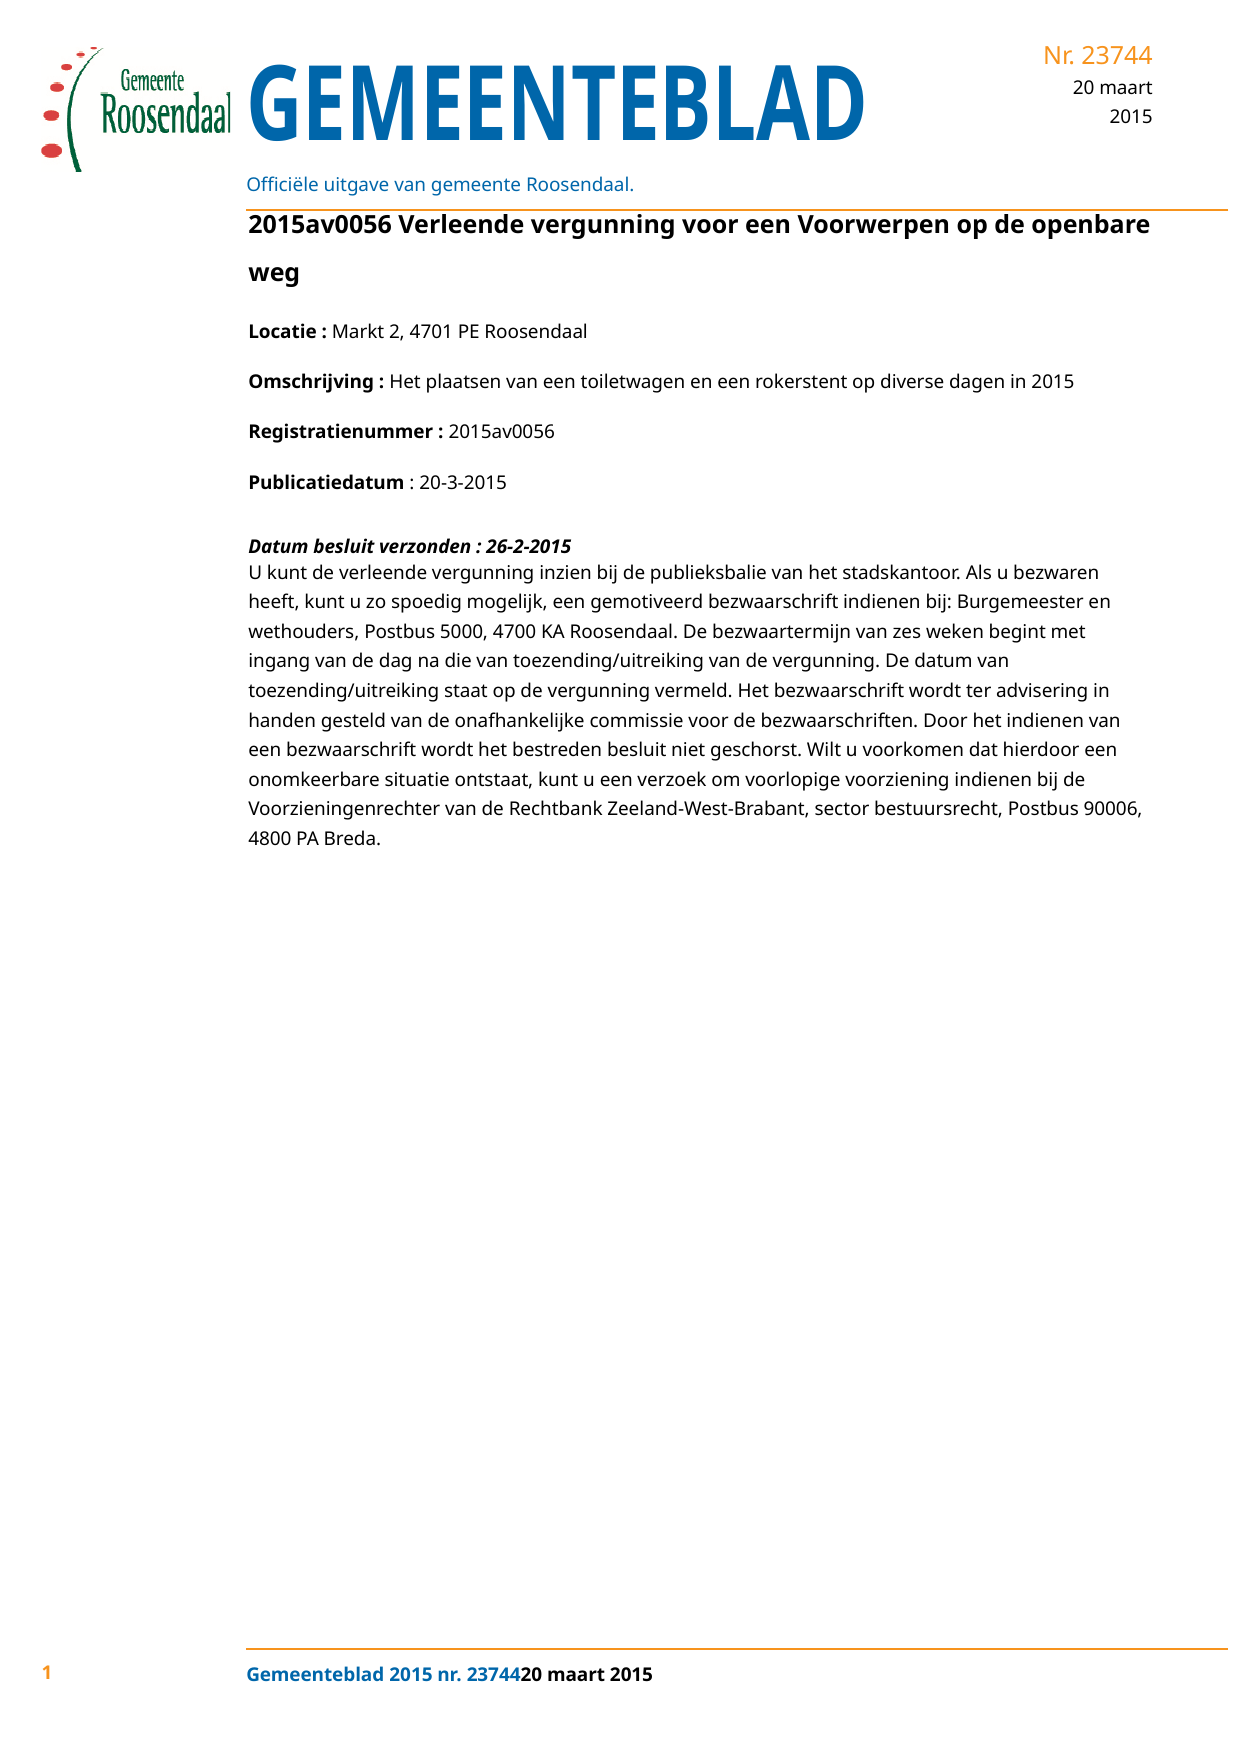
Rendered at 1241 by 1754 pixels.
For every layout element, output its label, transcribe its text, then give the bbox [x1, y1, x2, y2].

text Publicatiedatum : 20-3-2015 [248, 469, 1152, 495]
text 2015av0056 Verleende vergunning voor een Voorwerpen op de openbare weg [248, 211, 1152, 288]
text Locatie : Markt 2, 4701 PE Roosendaal [248, 318, 1152, 344]
text Omschrijving : Het plaatsen van een toiletwagen en een rokerstent op diverse dagen in 2015 [248, 368, 1152, 394]
text Registratienummer : 2015av0056 [248, 419, 1152, 444]
picture [41, 47, 231, 172]
text U kunt de verleende vergunning inzien bij de publieksbalie van het stadskantoor. Als u bezwaren heeft, kunt u zo spoedig mogelijk, een gemotiveerd bezwaarschrift indienen bij: Burgemeester en wethouders, Postbus 5000, 4700 KA Roosendaal. De bezwaartermijn van zes weken begint met ingang van de dag na die van toezending/uitreiking van de vergunning. De datum van toezending/uitreiking staat op de vergunning vermeld. Het bezwaarschrift wordt ter advisering in handen gesteld van de onafhankelijke commissie voor de bezwaarschriften. Door het indienen van een bezwaarschrift wordt het bestreden besluit niet geschorst. Wilt u voorkomen dat hierdoor een onomkeerbare situatie ontstaat, kunt u een verzoek om voorlopige voorziening indienen bij de Voorzieningenrechter van de Rechtbank Zeeland-West-Brabant, sector bestuursrecht, Postbus 90006, 4800 PA Breda. [248, 559, 1152, 851]
text Datum besluit verzonden : 26-2-2015 [248, 533, 1152, 559]
